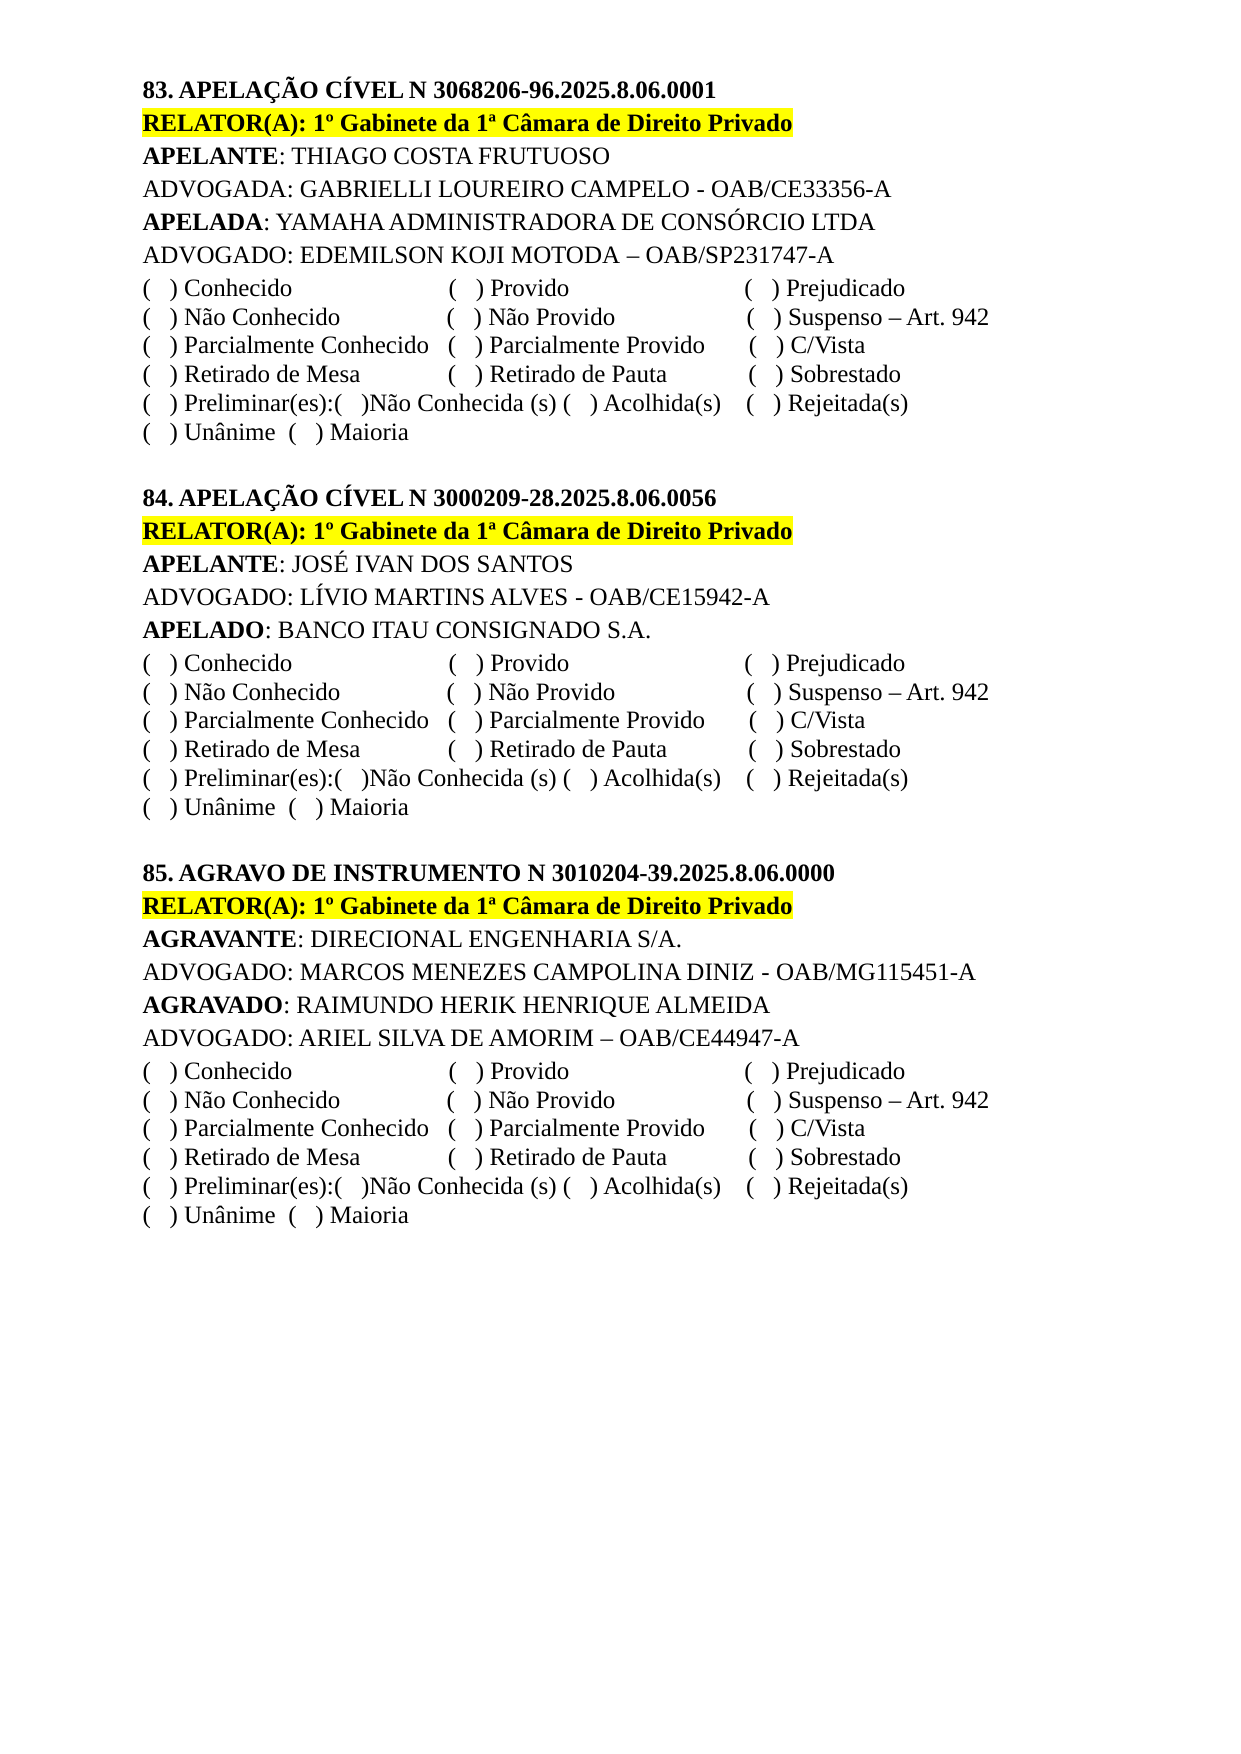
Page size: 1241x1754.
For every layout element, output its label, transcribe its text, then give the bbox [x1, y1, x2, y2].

text ( ) Parcialmente Conhecido ( ) Parcialmente Provido ( ) C/Vista [142, 1113, 1158, 1142]
text ( ) Preliminar(es):( )Não Conhecida (s) ( ) Acolhida(s) ( ) Rejeitada(s) [142, 1171, 1158, 1200]
text ( ) Não Conhecido ( ) Não Provido ( ) Suspenso – Art. 942 [142, 1085, 1158, 1113]
text ( ) Unânime ( ) Maioria [142, 1200, 1141, 1294]
text ( ) Unânime ( ) Maioria 84. APELAÇÃO CÍVEL N 3000209-28.2025.8.06.0056 RELATOR(A): 1º Gabinete da 1ª Câmara de Direito Privado APELANTE: JOSÉ IVAN DOS SANTOS ADVOGADO: LÍVIO MARTINS ALVES - OAB/CE15942-A APELADO: BANCO ITAU CONSIGNADO S.A. [142, 417, 1141, 644]
text ( ) Retirado de Mesa ( ) Retirado de Pauta ( ) Sobrestado [142, 359, 1158, 388]
text ( ) Conhecido ( ) Provido ( ) Prejudicado [142, 273, 1141, 302]
text ( ) Conhecido ( ) Provido ( ) Prejudicado [142, 648, 1141, 677]
text ( ) Unânime ( ) Maioria 85. AGRAVO DE INSTRUMENTO N 3010204-39.2025.8.06.0000 RELATOR(A): 1º Gabinete da 1ª Câmara de Direito Privado AGRAVANTE: DIRECIONAL ENGENHARIA S/A. ADVOGADO: MARCOS MENEZES CAMPOLINA DINIZ - OAB/MG115451-A AGRAVADO: RAIMUNDO HERIK HENRIQUE ALMEIDA ADVOGADO: ARIEL SILVA DE AMORIM – OAB/CE44947-A [142, 792, 1141, 1052]
text ( ) Retirado de Mesa ( ) Retirado de Pauta ( ) Sobrestado [142, 734, 1158, 763]
text ( ) Preliminar(es):( )Não Conhecida (s) ( ) Acolhida(s) ( ) Rejeitada(s) [142, 388, 1158, 417]
text 83. APELAÇÃO CÍVEL N 3068206-96.2025.8.06.0001 RELATOR(A): 1º Gabinete da 1ª Câmara de Direito Privado APELANTE: THIAGO COSTA FRUTUOSO ADVOGADA: GABRIELLI LOUREIRO CAMPELO - OAB/CE33356-A APELADA: YAMAHA ADMINISTRADORA DE CONSÓRCIO LTDA ADVOGADO: EDEMILSON KOJI MOTODA – OAB/SP231747-A [142, 75, 1141, 269]
text ( ) Não Conhecido ( ) Não Provido ( ) Suspenso – Art. 942 [142, 677, 1158, 706]
text ( ) Parcialmente Conhecido ( ) Parcialmente Provido ( ) C/Vista [142, 331, 1158, 359]
text ( ) Parcialmente Conhecido ( ) Parcialmente Provido ( ) C/Vista [142, 706, 1158, 734]
text ( ) Preliminar(es):( )Não Conhecida (s) ( ) Acolhida(s) ( ) Rejeitada(s) [142, 763, 1158, 792]
text ( ) Não Conhecido ( ) Não Provido ( ) Suspenso – Art. 942 [142, 302, 1158, 331]
text ( ) Conhecido ( ) Provido ( ) Prejudicado [142, 1056, 1141, 1085]
text ( ) Retirado de Mesa ( ) Retirado de Pauta ( ) Sobrestado [142, 1142, 1158, 1171]
